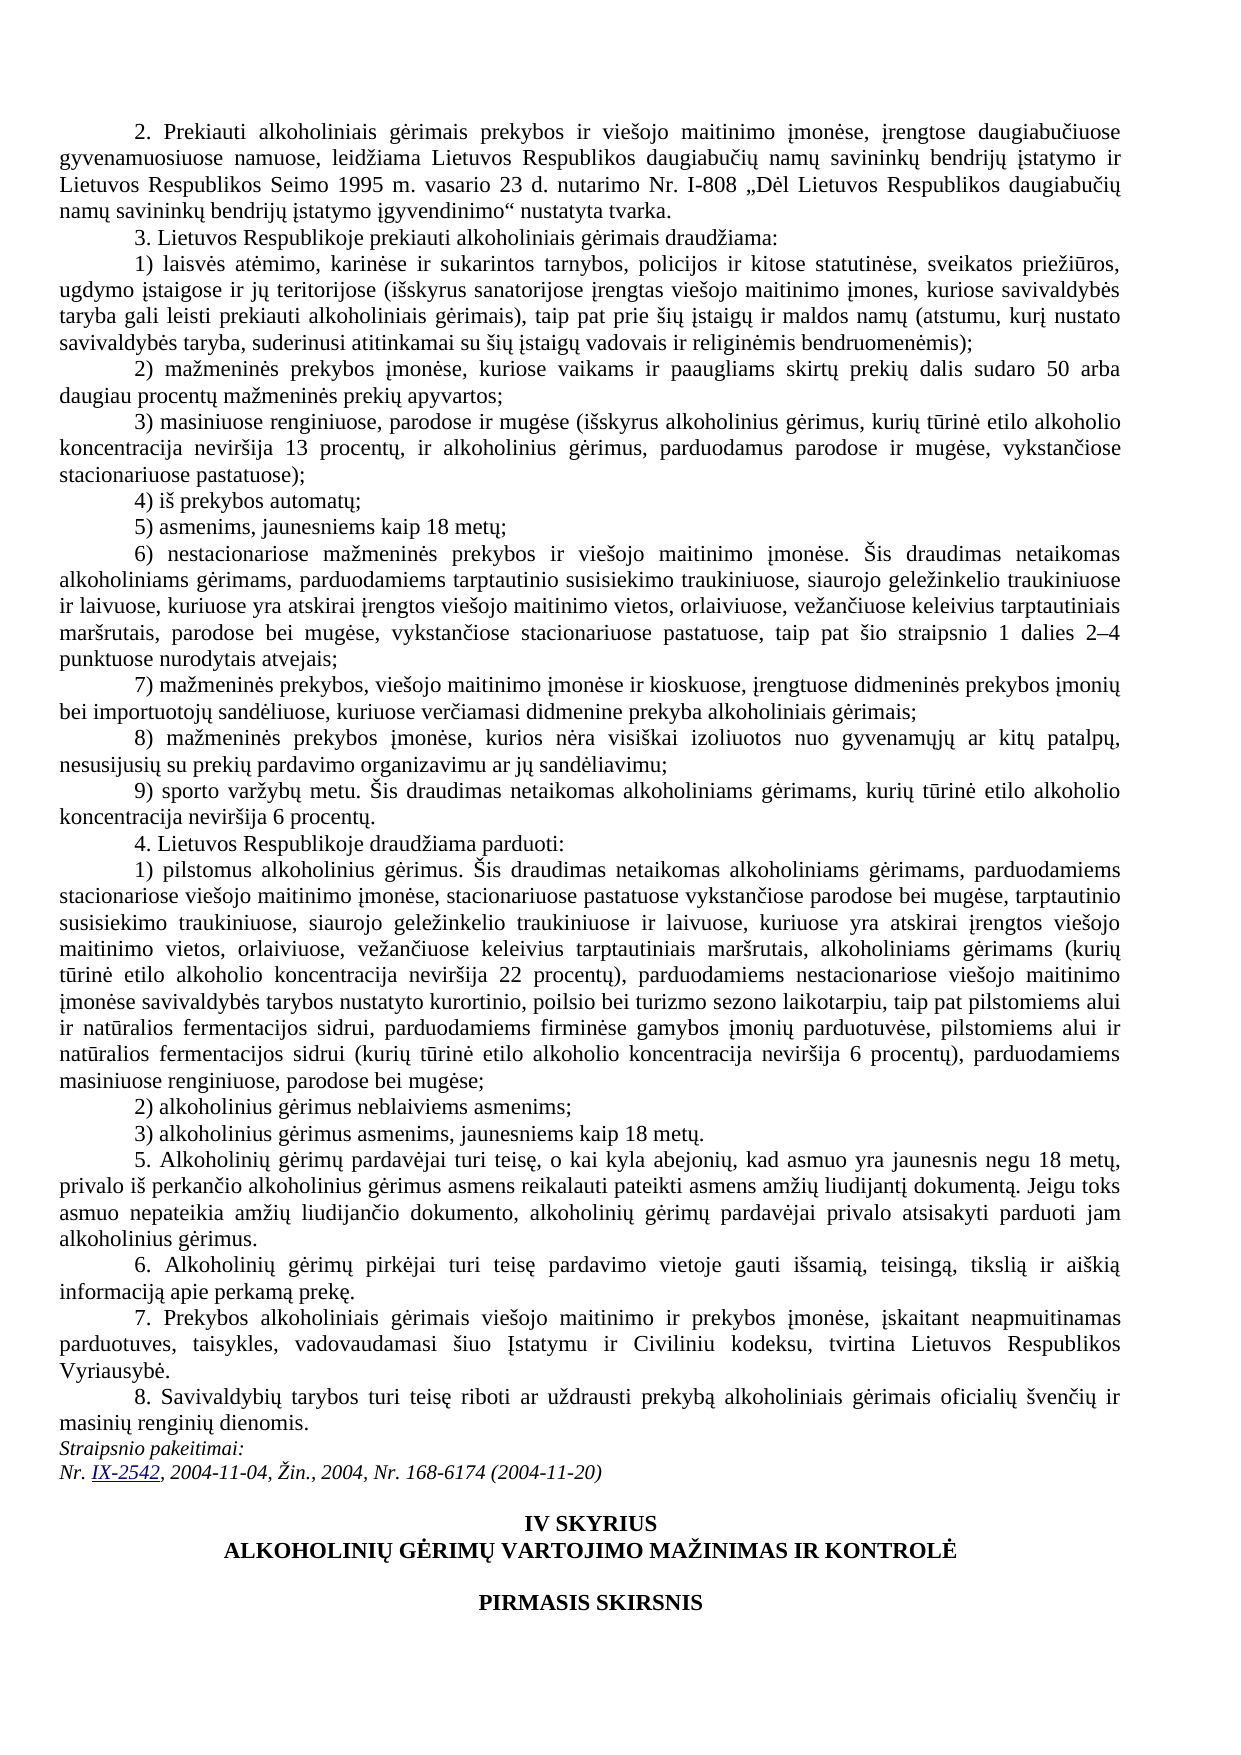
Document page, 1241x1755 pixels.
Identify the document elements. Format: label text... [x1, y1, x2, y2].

text 3) alkoholinius gėrimus asmenims, jaunesniems kaip 18 metų. [59, 1119, 1122, 1146]
text 6) nestacionariose mažmeninės prekybos ir viešojo maitinimo įmonėse. Šis draudimas netaikomas alkoholiniams gėrimams, parduodamiems tarptautinio susisiekimo traukiniuose, siaurojo geležinkelio traukiniuose ir laivuose, kuriuose yra atskirai įrengtos viešojo maitinimo vietos, orlaiviuose, vežančiuose keleivius tarptautiniais maršrutais, parodose bei mugėse, vykstančiose stacionariuose pastatuose, taip pat šio straipsnio 1 dalies 2–4 punktuose nurodytais atvejais; [59, 540, 1122, 672]
text 3) masiniuose renginiuose, parodose ir mugėse (išskyrus alkoholinius gėrimus, kurių tūrinė etilo alkoholio koncentracija neviršija 13 procentų, ir alkoholinius gėrimus, parduodamus parodose ir mugėse, vykstančiose stacionariuose pastatuose); [59, 408, 1122, 487]
text 6. Alkoholinių gėrimų pirkėjai turi teisę pardavimo vietoje gauti išsamią, teisingą, tikslią ir aiškią informaciją apie perkamą prekę. [59, 1251, 1122, 1304]
text 7) mažmeninės prekybos, viešojo maitinimo įmonėse ir kioskuose, įrengtuose didmeninės prekybos įmonių bei importuotojų sandėliuose, kuriuose verčiamasi didmenine prekyba alkoholiniais gėrimais; [59, 672, 1122, 724]
text 1) pilstomus alkoholinius gėrimus. Šis draudimas netaikomas alkoholiniams gėrimams, parduodamiems stacionariose viešojo maitinimo įmonėse, stacionariuose pastatuose vykstančiose parodose bei mugėse, tarptautinio susisiekimo traukiniuose, siaurojo geležinkelio traukiniuose ir laivuose, kuriuose yra atskirai įrengtos viešojo maitinimo vietos, orlaiviuose, vežančiuose keleivius tarptautiniais maršrutais, alkoholiniams gėrimams (kurių tūrinė etilo alkoholio koncentracija neviršija 22 procentų), parduodamiems nestacionariose viešojo maitinimo įmonėse savivaldybės tarybos nustatyto kurortinio, poilsio bei turizmo sezono laikotarpiu, taip pat pilstomiems alui ir natūralios fermentacijos sidrui, parduodamiems firminėse gamybos įmonių parduotuvėse, pilstomiems alui ir natūralios fermentacijos sidrui (kurių tūrinė etilo alkoholio koncentracija neviršija 6 procentų), parduodamiems masiniuose renginiuose, parodose bei mugėse; [59, 856, 1122, 1093]
text 7. Prekybos alkoholiniais gėrimais viešojo maitinimo ir prekybos įmonėse, įskaitant neapmuitinamas parduotuves, taisykles, vadovaudamasi šiuo Įstatymu ir Civiliniu kodeksu, tvirtina Lietuvos Respublikos Vyriausybė. [59, 1304, 1122, 1383]
text PIRMASIS SKIRSNIS [59, 1589, 1122, 1616]
text 2. Prekiauti alkoholiniais gėrimais prekybos ir viešojo maitinimo įmonėse, įrengtose daugiabučiuose gyvenamuosiuose namuose, leidžiama Lietuvos Respublikos daugiabučių namų savininkų bendrijų įstatymo ir Lietuvos Respublikos Seimo 1995 m. vasario 23 d. nutarimo Nr. I-808 „Dėl Lietuvos Respublikos daugiabučių namų savininkų bendrijų įstatymo įgyvendinimo“ nustatyta tvarka. [59, 118, 1122, 223]
text 5. Alkoholinių gėrimų pardavėjai turi teisę, o kai kyla abejonių, kad asmuo yra jaunesnis negu 18 metų, privalo iš perkančio alkoholinius gėrimus asmens reikalauti pateikti asmens amžių liudijantį dokumentą. Jeigu toks asmuo nepateikia amžių liudijančio dokumento, alkoholinių gėrimų pardavėjai privalo atsisakyti parduoti jam alkoholinius gėrimus. [59, 1146, 1122, 1251]
text IV SKYRIUS [59, 1510, 1122, 1537]
text Straipsnio pakeitimai: [59, 1436, 1122, 1460]
text 4) iš prekybos automatų; [59, 487, 1122, 513]
text 2) mažmeninės prekybos įmonėse, kuriose vaikams ir paaugliams skirtų prekių dalis sudaro 50 arba daugiau procentų mažmeninės prekių apyvartos; [59, 355, 1122, 408]
text Nr. IX-2542, 2004-11-04, Žin., 2004, Nr. 168-6174 (2004-11-20) [59, 1460, 1122, 1484]
text 2) alkoholinius gėrimus neblaiviems asmenims; [59, 1093, 1122, 1119]
text 5) asmenims, jaunesniems kaip 18 metų; [59, 513, 1122, 540]
text 9) sporto varžybų metu. Šis draudimas netaikomas alkoholiniams gėrimams, kurių tūrinė etilo alkoholio koncentracija neviršija 6 procentų. [59, 777, 1122, 830]
text 3. Lietuvos Respublikoje prekiauti alkoholiniais gėrimais draudžiama: [59, 223, 1122, 250]
text 8. Savivaldybių tarybos turi teisę riboti ar uždrausti prekybą alkoholiniais gėrimais oficialių švenčių ir masinių renginių dienomis. [59, 1383, 1122, 1436]
text ALKOHOLINIŲ GĖRIMŲ VARTOJIMO MAŽINIMAS IR KONTROLĖ [59, 1537, 1122, 1563]
text 1) laisvės atėmimo, karinėse ir sukarintos tarnybos, policijos ir kitose statutinėse, sveikatos priežiūros, ugdymo įstaigose ir jų teritorijose (išskyrus sanatorijose įrengtas viešojo maitinimo įmones, kuriose savivaldybės taryba gali leisti prekiauti alkoholiniais gėrimais), taip pat prie šių įstaigų ir maldos namų (atstumu, kurį nustato savivaldybės taryba, suderinusi atitinkamai su šių įstaigų vadovais ir religinėmis bendruomenėmis); [59, 250, 1122, 355]
text 4. Lietuvos Respublikoje draudžiama parduoti: [59, 830, 1122, 856]
text 8) mažmeninės prekybos įmonėse, kurios nėra visiškai izoliuotos nuo gyvenamųjų ar kitų patalpų, nesusijusių su prekių pardavimo organizavimu ar jų sandėliavimu; [59, 724, 1122, 777]
